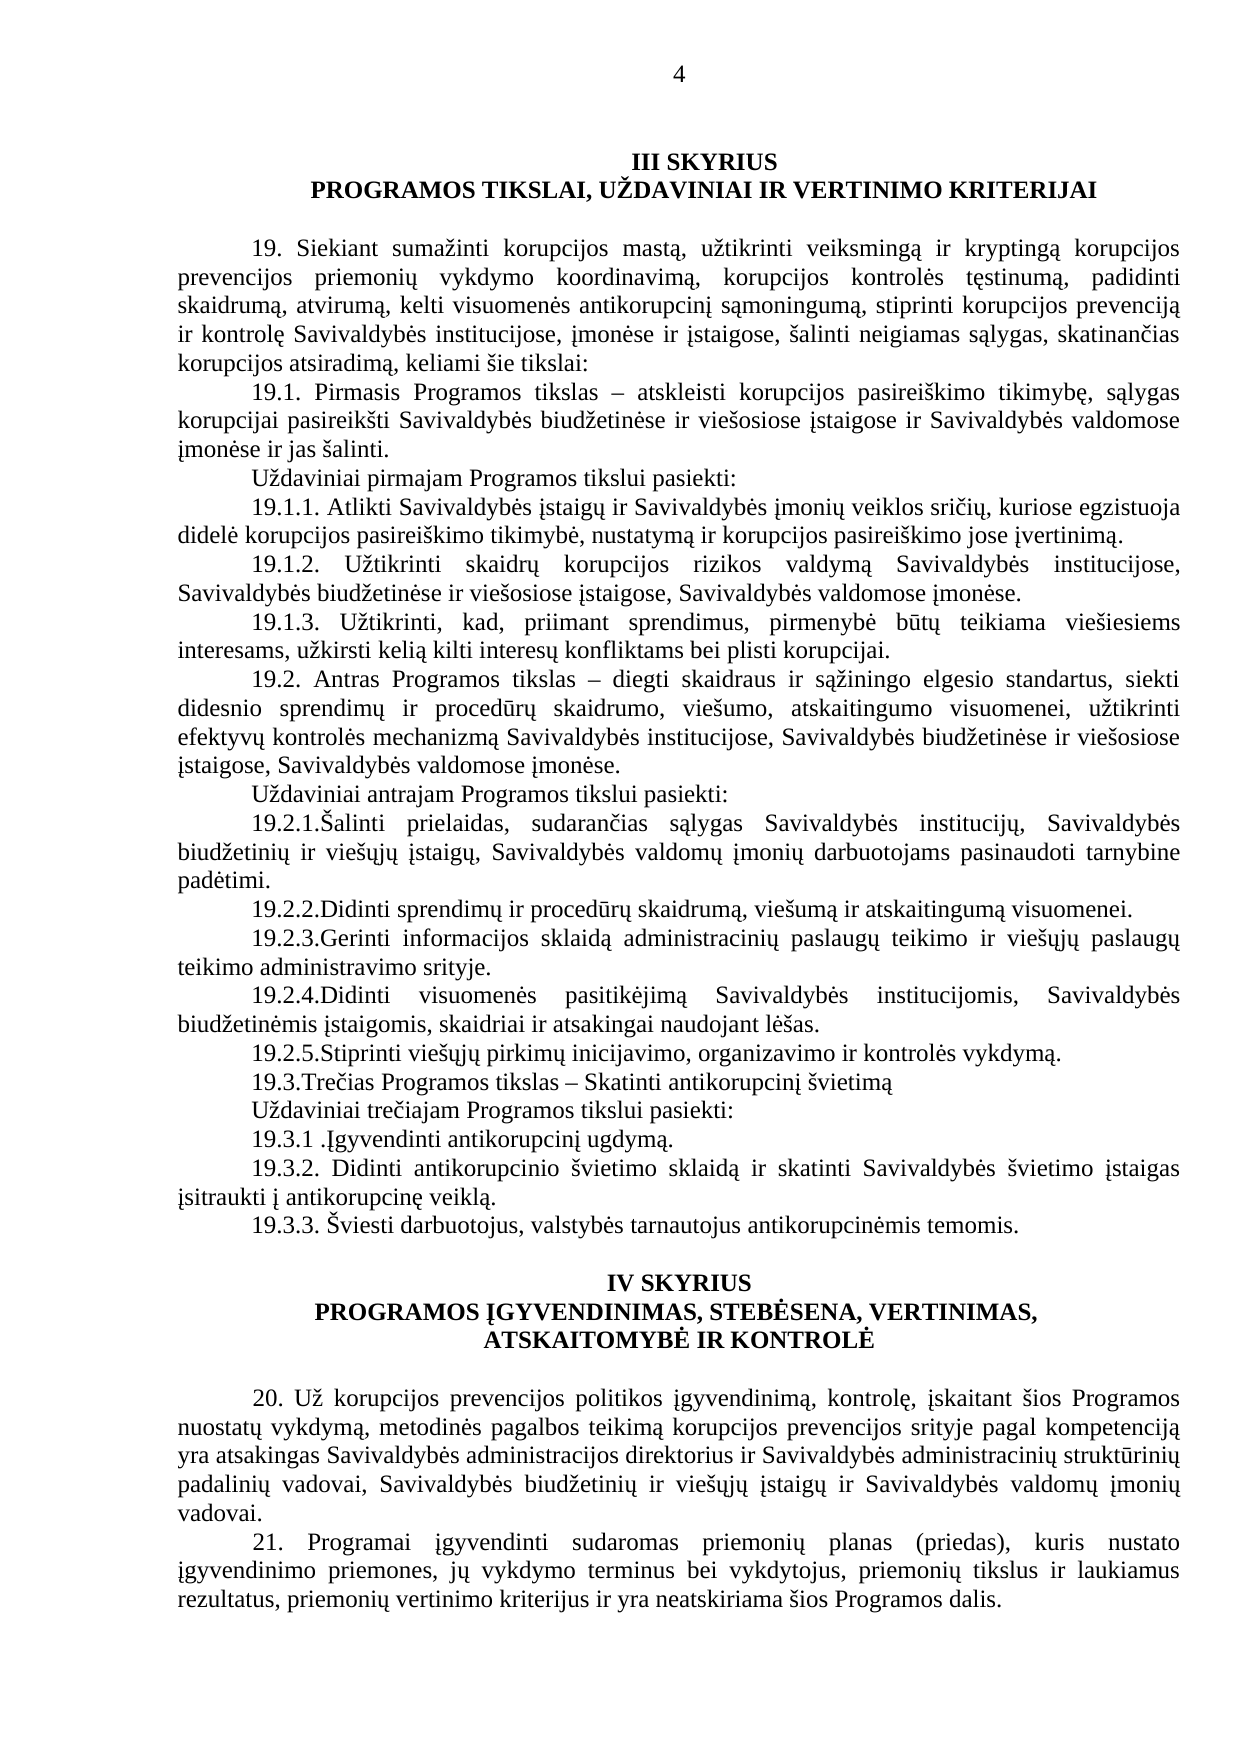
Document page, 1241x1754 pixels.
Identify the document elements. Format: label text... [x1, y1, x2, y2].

subtitle PROGRAMOS ĮGYVENDINIMAS, STEBĖSENA, VERTINIMAS, [177, 1297, 1181, 1326]
text 19.3.Trečias Programos tikslas ‒ Skatinti antikorupcinį švietimą [177, 1067, 1181, 1096]
text PROGRAMOS TIKSLAI, UŽDAVINIAI IR VERTINIMO KRITERIJAI [227, 176, 1181, 204]
text III SKYRIUS [227, 147, 1181, 176]
text Uždaviniai pirmajam Programos tikslui pasiekti: [177, 463, 1181, 492]
text 19.2. Antras Programos tikslas ‒ diegti skaidraus ir sąžiningo elgesio standartus, siekti didesnio sprendimų ir procedūrų skaidrumo, viešumo, atskaitingumo visuomenei, užtikrinti efektyvų kontrolės mechanizmą Savivaldybės institucijose, Savivaldybės biudžetinėse ir viešosiose įstaigose, Savivaldybės valdomose įmonėse. [177, 664, 1181, 779]
text 19.3.1 .Įgyvendinti antikorupcinį ugdymą. [177, 1124, 1181, 1153]
text 19.1.1. Atlikti Savivaldybės įstaigų ir Savivaldybės įmonių veiklos sričių, kuriose egzistuoja didelė korupcijos pasireiškimo tikimybė, nustatymą ir korupcijos pasireiškimo jose įvertinimą. [177, 492, 1181, 549]
text 19.2.4.Didinti visuomenės pasitikėjimą Savivaldybės institucijomis, Savivaldybės biudžetinėmis įstaigomis, skaidriai ir atsakingai naudojant lėšas. [177, 981, 1181, 1038]
text 19.1. Pirmasis Programos tikslas – atskleisti korupcijos pasireiškimo tikimybę, sąlygas korupcijai pasireikšti Savivaldybės biudžetinėse ir viešosiose įstaigose ir Savivaldybės valdomose įmonėse ir jas šalinti. [177, 377, 1181, 463]
text Uždaviniai trečiajam Programos tikslui pasiekti: [177, 1096, 1181, 1124]
text 19. Siekiant sumažinti korupcijos mastą, užtikrinti veiksmingą ir kryptingą korupcijos prevencijos priemonių vykdymo koordinavimą, korupcijos kontrolės tęstinumą, padidinti skaidrumą, atvirumą, kelti visuomenės antikorupcinį sąmoningumą, stiprinti korupcijos prevenciją ir kontrolę Savivaldybės institucijose, įmonėse ir įstaigose, šalinti neigiamas sąlygas, skatinančias korupcijos atsiradimą, keliami šie tikslai: [177, 233, 1181, 377]
text 19.2.1.Šalinti prielaidas, sudarančias sąlygas Savivaldybės institucijų, Savivaldybės biudžetinių ir viešųjų įstaigų, Savivaldybės valdomų įmonių darbuotojams pasinaudoti tarnybine padėtimi. [177, 808, 1181, 894]
text 19.2.3.Gerinti informacijos sklaidą administracinių paslaugų teikimo ir viešųjų paslaugų teikimo administravimo srityje. [177, 923, 1181, 981]
subtitle ATSKAITOMYBĖ IR KONTROLĖ [177, 1326, 1181, 1354]
text 19.3.2. Didinti antikorupcinio švietimo sklaidą ir skatinti Savivaldybės švietimo įstaigas įsitraukti į antikorupcinę veiklą. [177, 1153, 1181, 1211]
text 19.2.5.Stiprinti viešųjų pirkimų inicijavimo, organizavimo ir kontrolės vykdymą. [177, 1038, 1181, 1067]
text 19.3.3. Šviesti darbuotojus, valstybės tarnautojus antikorupcinėmis temomis. [177, 1211, 1181, 1239]
text 19.1.3. Užtikrinti, kad, priimant sprendimus, pirmenybė būtų teikiama viešiesiems interesams, užkirsti kelią kilti interesų konfliktams bei plisti korupcijai. [177, 607, 1181, 664]
text 21. Programai įgyvendinti sudaromas priemonių planas (priedas), kuris nustato įgyvendinimo priemones, jų vykdymo terminus bei vykdytojus, priemonių tikslus ir laukiamus rezultatus, priemonių vertinimo kriterijus ir yra neatskiriama šios Programos dalis. [177, 1527, 1181, 1613]
text 19.2.2.Didinti sprendimų ir procedūrų skaidrumą, viešumą ir atskaitingumą visuomenei. [177, 894, 1181, 923]
text Uždaviniai antrajam Programos tikslui pasiekti: [177, 779, 1181, 808]
text 19.1.2. Užtikrinti skaidrų korupcijos rizikos valdymą Savivaldybės institucijose, Savivaldybės biudžetinėse ir viešosiose įstaigose, Savivaldybės valdomose įmonėse. [177, 549, 1181, 607]
text 20. Už korupcijos prevencijos politikos įgyvendinimą, kontrolę, įskaitant šios Programos nuostatų vykdymą, metodinės pagalbos teikimą korupcijos prevencijos srityje pagal kompetenciją yra atsakingas Savivaldybės administracijos direktorius ir Savivaldybės administracinių struktūrinių padalinių vadovai, Savivaldybės biudžetinių ir viešųjų įstaigų ir Savivaldybės valdomų įmonių vadovai. [177, 1383, 1181, 1527]
subtitle IV SKYRIUS [177, 1268, 1181, 1297]
